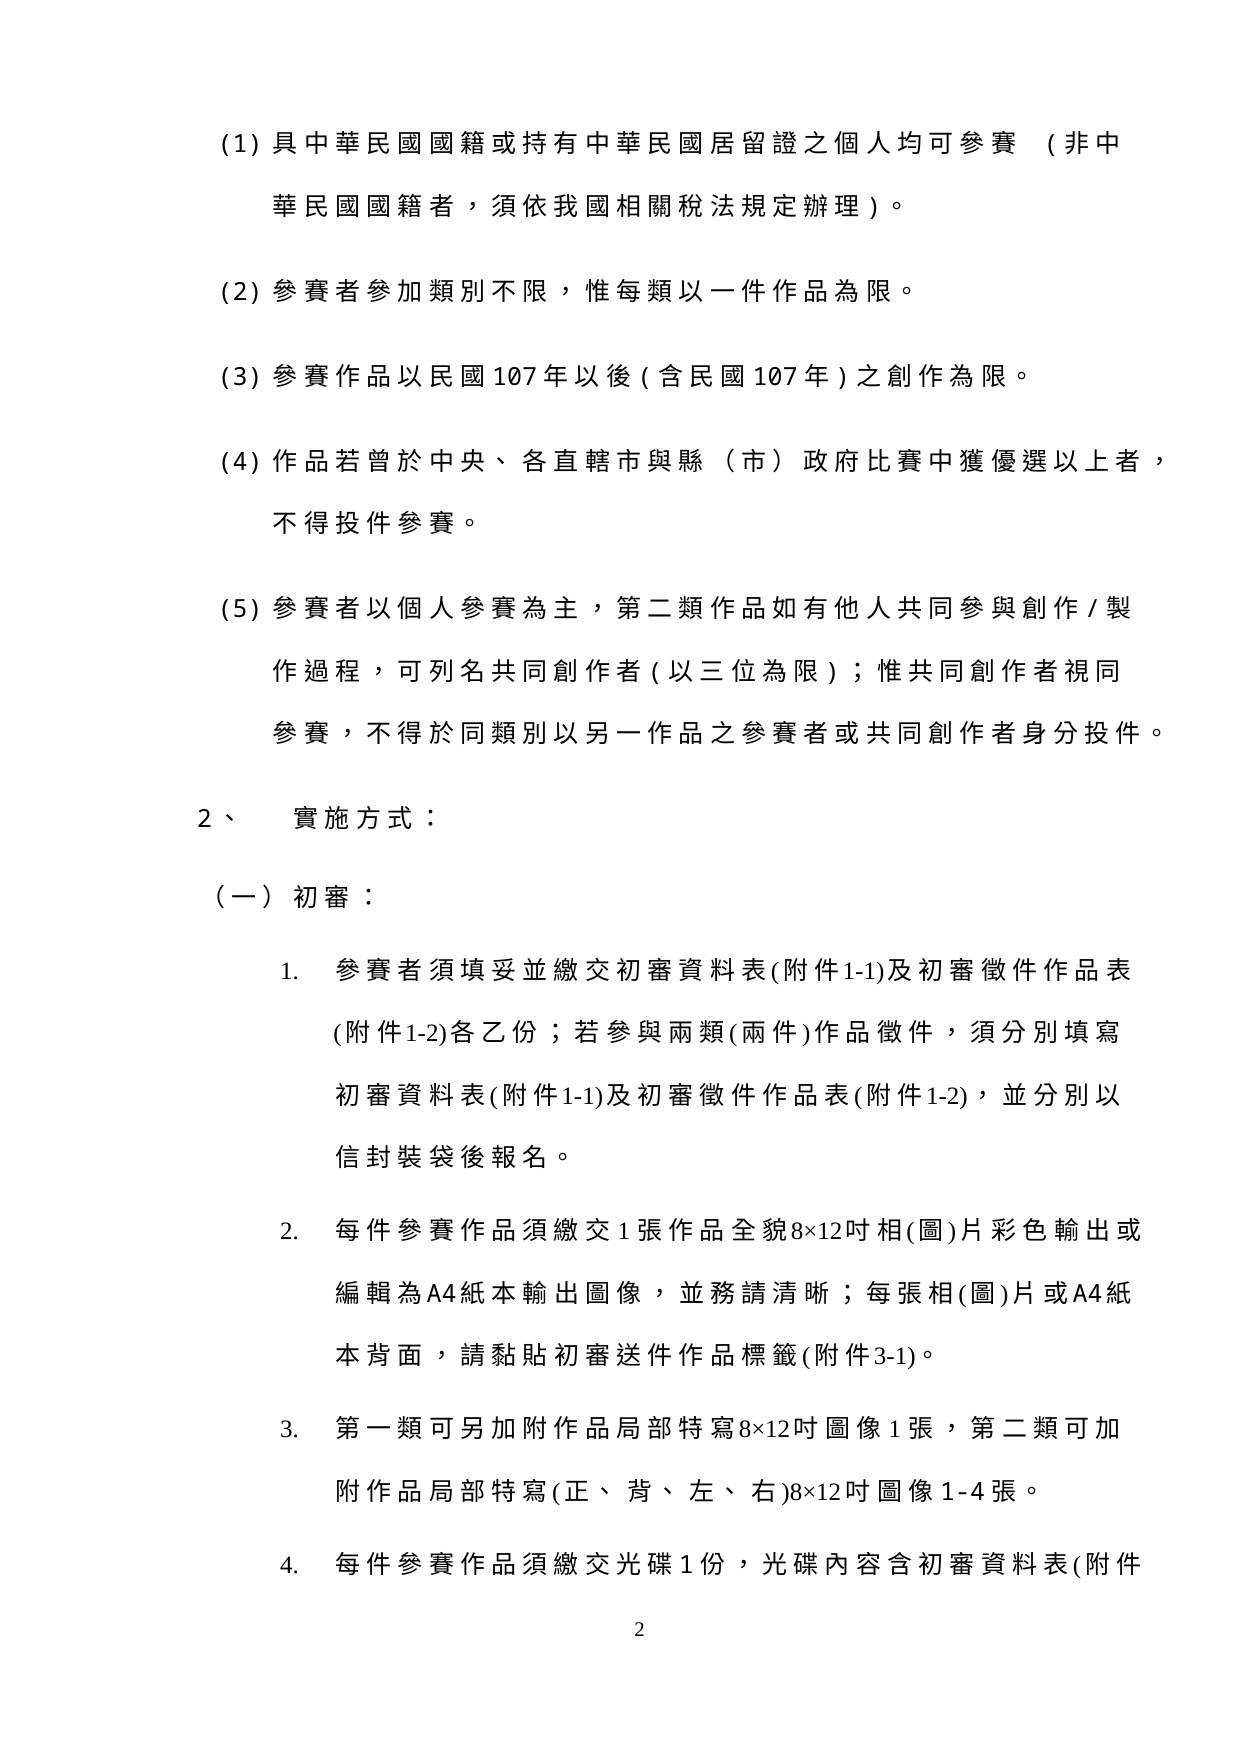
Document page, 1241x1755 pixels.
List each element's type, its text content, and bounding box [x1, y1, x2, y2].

list 第一類可另加附作品局部特寫8×12吋圖像1張，第二類可加附作品局部特寫(正、背、左、右)8×12吋圖像1-4張。 [273, 1385, 1144, 1510]
list 參賽者須填妥並繳交初審資料表(附件1-1)及初審徵件作品表(附件1-2)各乙份；若參與兩類(兩件)作品徵件，須分別填寫初審資料表(附件1-1)及初審徵件作品表(附件1-2)，並分別以信封裝袋後報名。 [273, 927, 1144, 1177]
list 參賽者參加類別不限，惟每類以一件作品為限。 [208, 247, 1144, 310]
list 具中華民國國籍或持有中華民國居留證之個人均可參賽 (非中華民國國籍者，須依我國相關稅法規定辦理)。 [208, 100, 1144, 225]
text （一）初審： [173, 854, 1144, 916]
list 實施方式： [190, 775, 1144, 837]
list 參賽者以個人參賽為主，第二類作品如有他人共同參與創作/製作過程，可列名共同創作者(以三位為限)；惟共同創作者視同參賽，不得於同類別以另一作品之參賽者或共同創作者身分投件。 [208, 565, 1144, 752]
list 每件參賽作品須繳交光碟1份，光碟內容含初審資料表(附件 [273, 1521, 1144, 1583]
list 參賽作品以民國107年以後(含民國107年)之創作為限。 [208, 332, 1144, 395]
list 作品若曾於中央、各直轄市與縣（市）政府比賽中獲優選以上者，不得投件參賽。 [208, 417, 1144, 542]
list 每件參賽作品須繳交1張作品全貌8×12吋相(圖)片彩色輸出或編輯為A4紙本輸出圖像，並務請清晰；每張相(圖)片或A4紙本背面，請黏貼初審送件作品標籤(附件3-1)。 [273, 1187, 1144, 1375]
